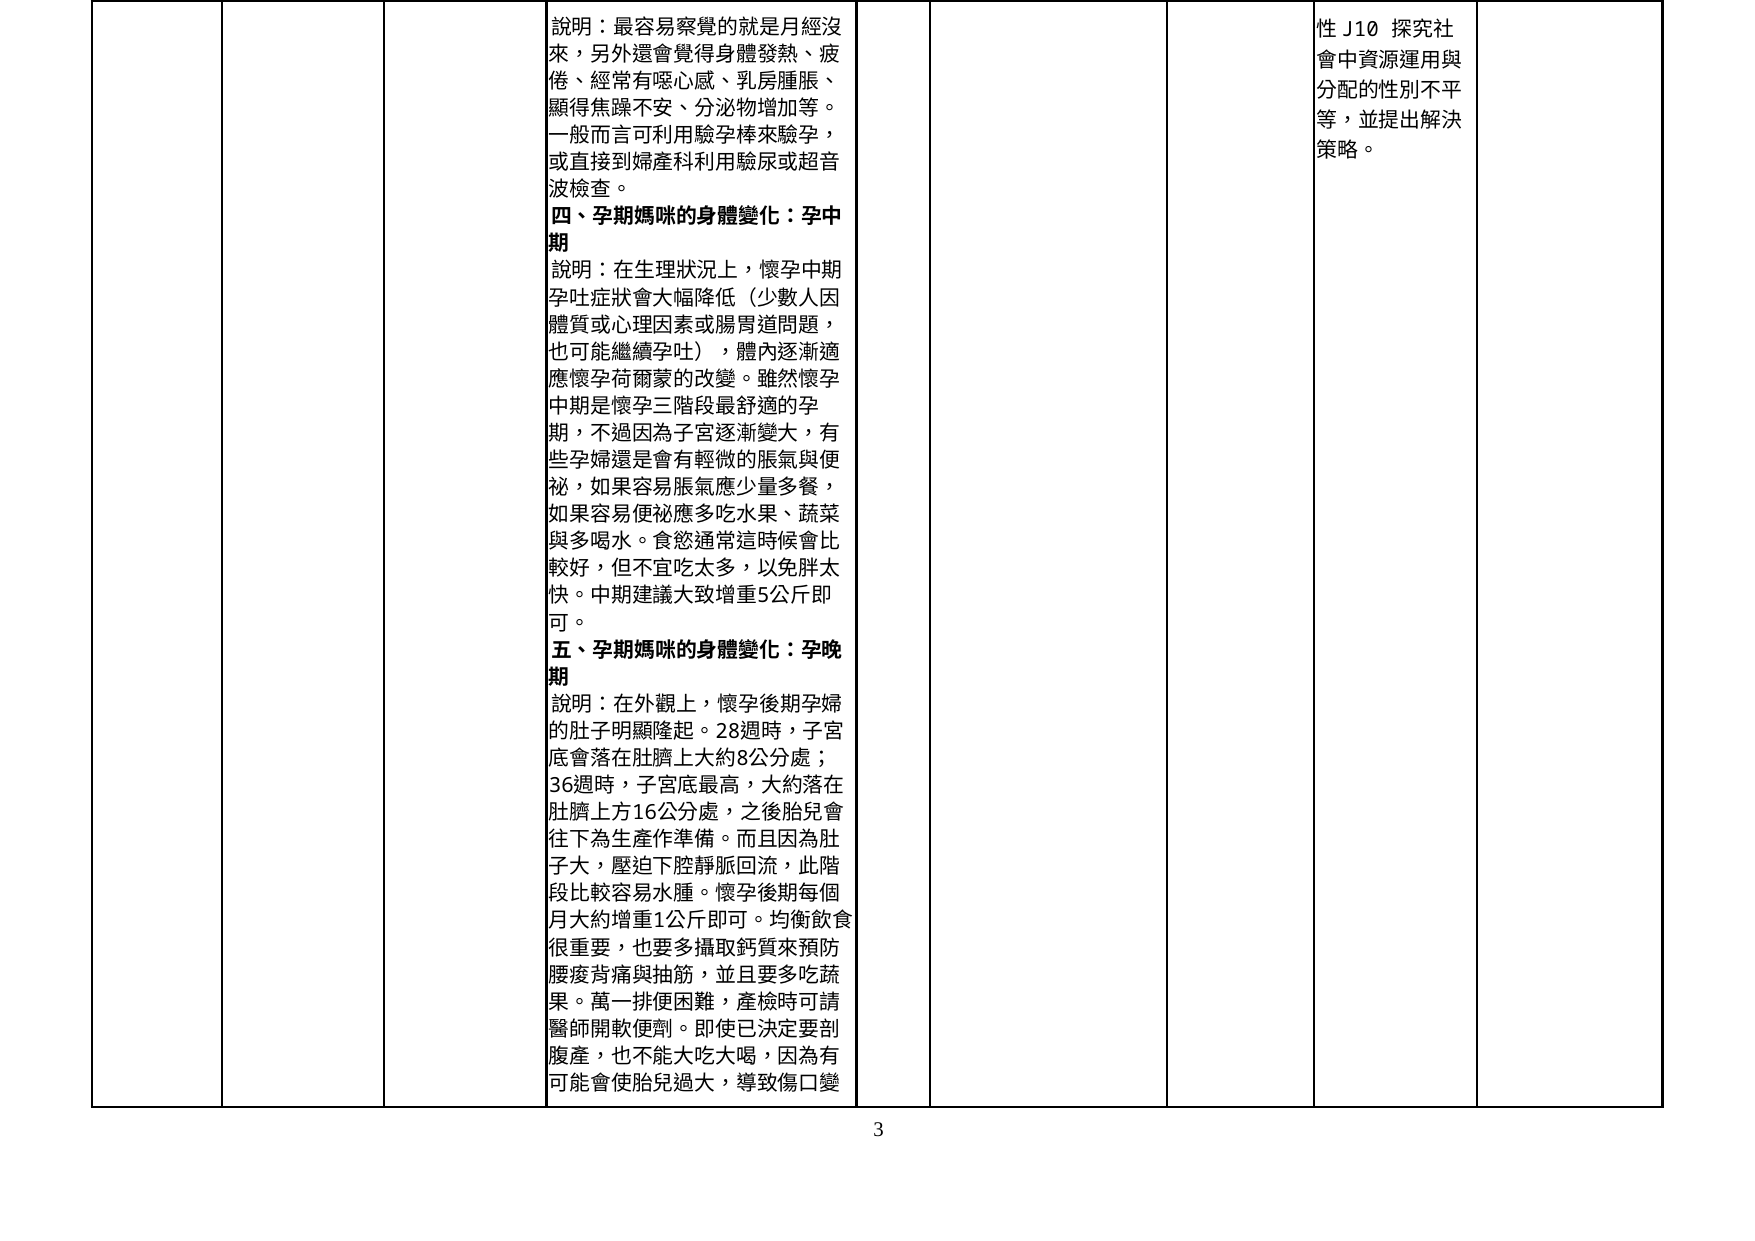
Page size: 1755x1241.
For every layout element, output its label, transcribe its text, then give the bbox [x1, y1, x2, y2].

table_cell 性J10 探究社會中資源運用與分配的性別不平等，並提出解決策略。 [1315, 2, 1476, 1106]
table_cell 說明：最容易察覺的就是月經沒來，另外還會覺得身體發熱、疲倦、經常有噁心感、乳房腫脹、顯得焦躁不安、分泌物增加等。一般而言可利用驗孕棒來驗孕，或直接到婦產科利用驗尿或超音波檢查。 四、孕期媽咪的身體變化：孕中期 說明：在生理狀況上，懷孕中期孕吐症狀會大幅降低（少數人因體質或心理因素或腸胃道問題，也可能繼續孕吐），體內逐漸適應懷孕荷爾蒙的改變。雖然懷孕中期是懷孕三階段最舒適的孕期，不過因為子宮逐漸變大，有些孕婦還是會有輕微的脹氣與便祕，如果容易脹氣應少量多餐，如果容易便祕應多吃水果、蔬菜與多喝水。食慾通常這時候會比較好，但不宜吃太多，以免胖太快。中期建議大致增重5公斤即可。 五、孕期媽咪的身體變化：孕晚期 說明：在外觀上，懷孕後期孕婦的肚子明顯隆起。28週時，子宮底會落在肚臍上大約8公分處；36週時，子宮底最高，大約落在肚臍上方16公分處，之後胎兒會往下為生產作準備。而且因為肚子大，壓迫下腔靜脈回流，此階段比較容易水腫。懷孕後期每個月大約增重1公斤即可。均衡飲食很重要，也要多攝取鈣質來預防腰痠背痛與抽筋，並且要多吃蔬果。萬一排便困難，產檢時可請醫師開軟便劑。即使已決定要剖腹產，也不能大吃大喝，因為有可能會使胎兒過大，導致傷口變 [548, 2, 855, 1106]
table_cell [1168, 2, 1313, 1106]
table_cell [931, 2, 1166, 1106]
table_cell [93, 2, 221, 1106]
table_cell [1478, 2, 1661, 1106]
table_cell [385, 2, 545, 1106]
table_cell [858, 2, 929, 1106]
table_cell [223, 2, 383, 1106]
